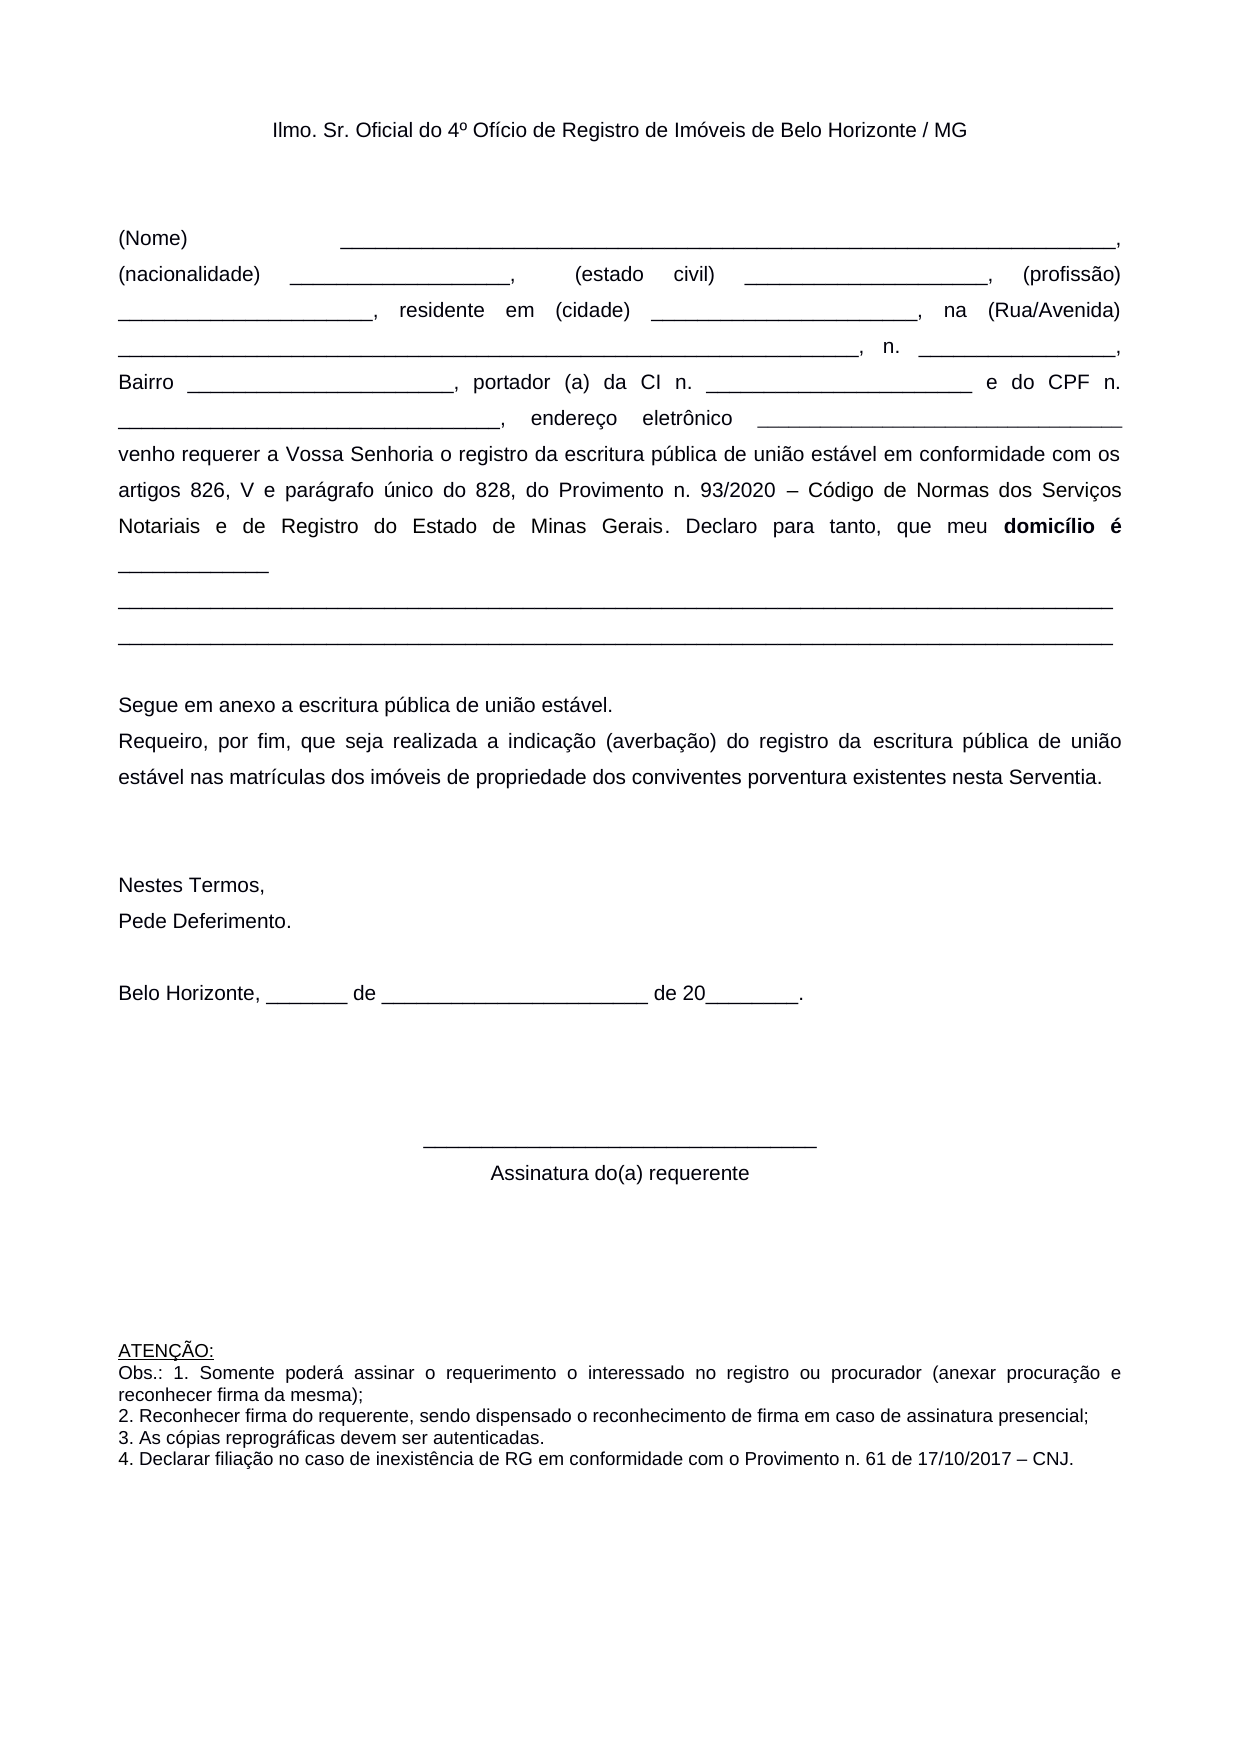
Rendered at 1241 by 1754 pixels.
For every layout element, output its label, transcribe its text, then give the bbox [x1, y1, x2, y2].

text (Nome) ___________________________________________________________________, (nacionalidade) ___________________, (estado civil) _____________________, (profissão) ______________________, residente em (cidade) _______________________, na (Rua/Avenida) ________________________________________________________________, n. _________________, Bairro _______________________, portador (a) da CI n. _______________________ e do CPF n. _________________________________, endereço eletrônico ___________________________________ venho requerer a Vossa Senhoria o registro da escritura pública de união estável em conformidade com os artigos 826, V e parágrafo único do 828, do Provimento n. 93/2020 – Código de Normas dos Serviços Notariais e de Registro do Estado de Minas Gerais. Declaro para tanto, que meu domicílio é _____________ ____________________________________________________________________________________________________________________________________________________________________________ [118, 226, 1122, 645]
text 3. As cópias reprográficas devem ser autenticadas. [118, 1426, 1122, 1448]
text Pede Deferimento. [118, 909, 1122, 933]
text __________________________________ [118, 1124, 1122, 1148]
text Obs.: 1. Somente poderá assinar o requerimento o interessado no registro ou procurador (anexar procuração e reconhecer firma da mesma); [118, 1362, 1122, 1405]
text Belo Horizonte, _______ de _______________________ de 20________. [118, 981, 1122, 1005]
text Segue em anexo a escritura pública de união estável. [118, 693, 1137, 717]
subtitle ATENÇÃO: [118, 1340, 1122, 1362]
text Requeiro, por fim, que seja realizada a indicação (averbação) do registro da escritura pública de união estável nas matrículas dos imóveis de propriedade dos conviventes porventura existentes nesta Serventia. [118, 729, 1122, 789]
text Ilmo. Sr. Oficial do 4º Ofício de Registro de Imóveis de Belo Horizonte / MG [118, 118, 1122, 142]
text 4. Declarar filiação no caso de inexistência de RG em conformidade com o Provimento n. 61 de 17/10/2017 – CNJ. [118, 1448, 1122, 1469]
text 2. Reconhecer firma do requerente, sendo dispensado o reconhecimento de firma em caso de assinatura presencial; [118, 1405, 1122, 1426]
text Nestes Termos, [118, 873, 1122, 897]
text Assinatura do(a) requerente [118, 1161, 1122, 1184]
